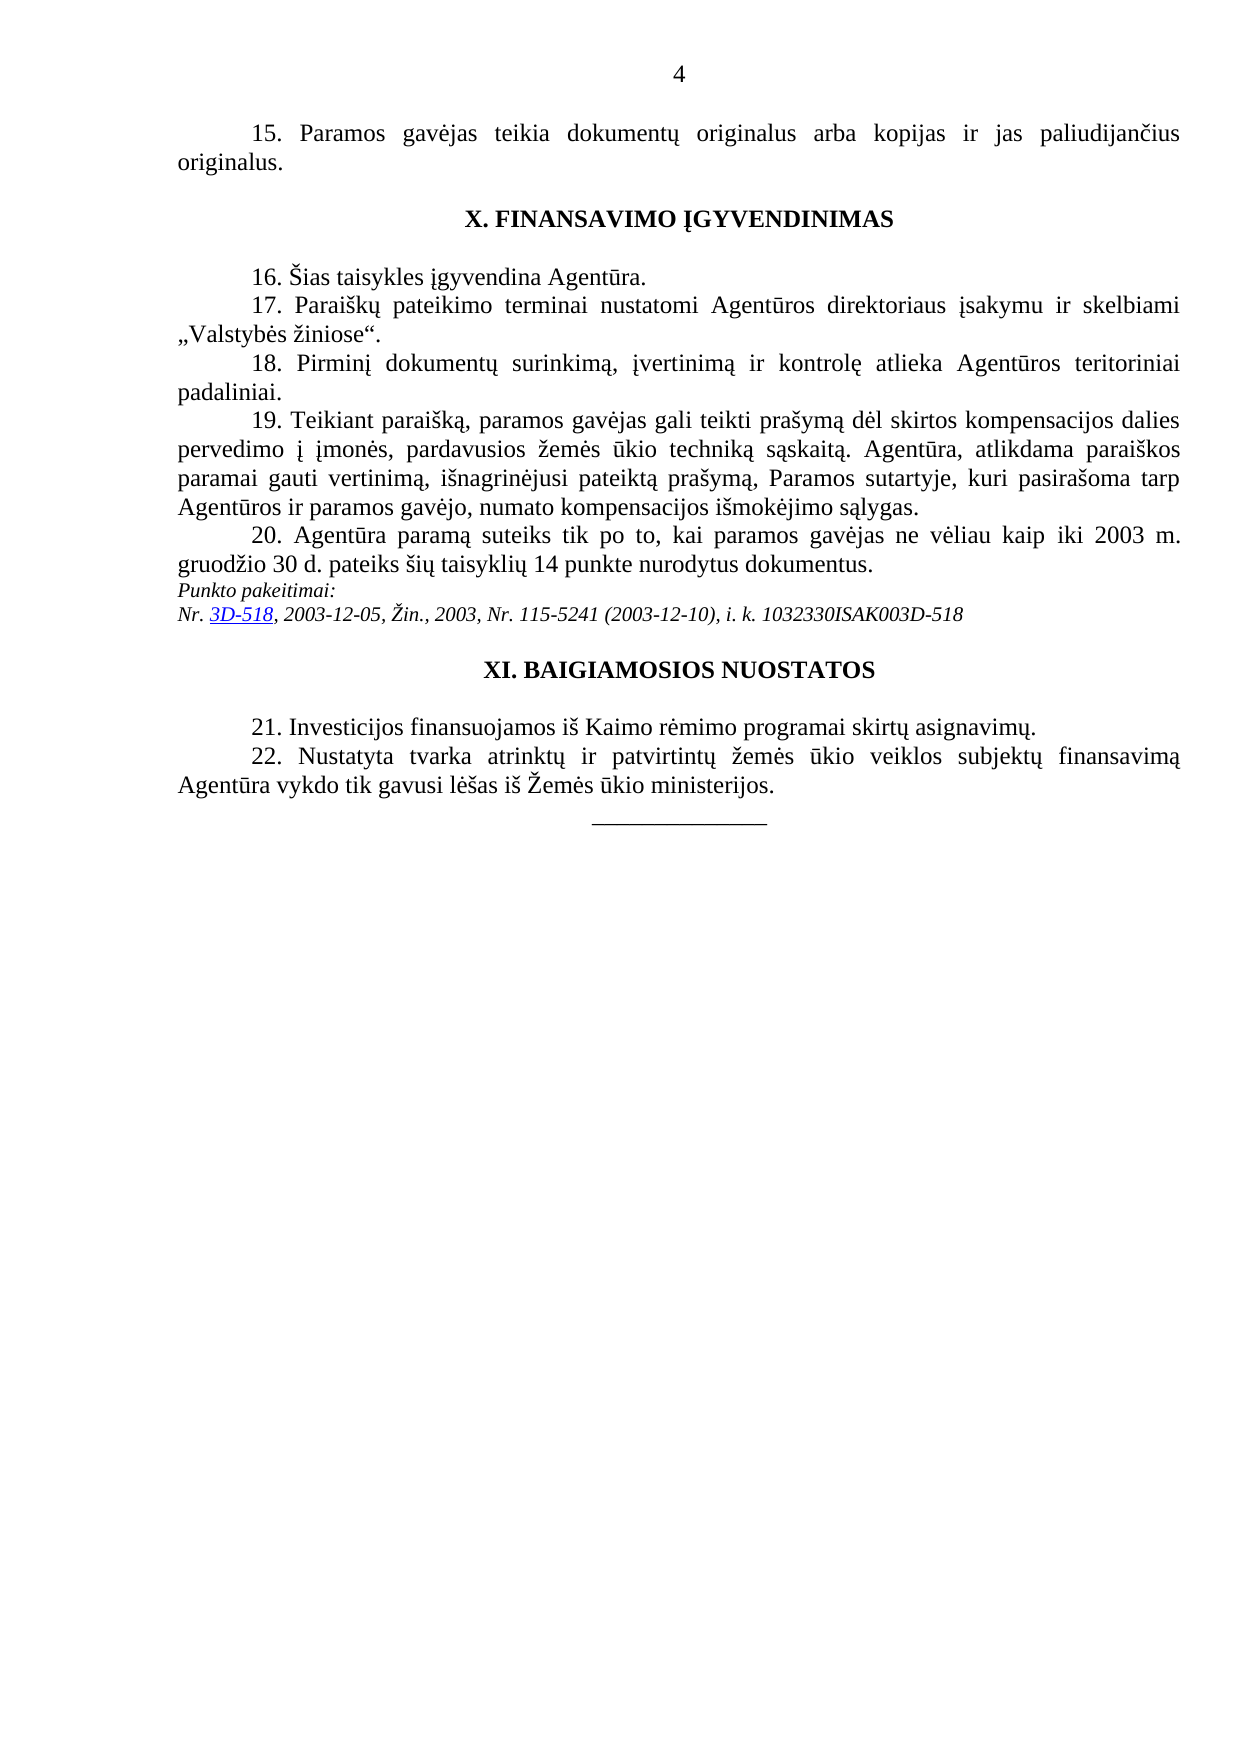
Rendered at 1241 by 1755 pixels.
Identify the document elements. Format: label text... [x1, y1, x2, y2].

text 18. Pirminį dokumentų surinkimą, įvertinimą ir kontrolę atlieka Agentūros teritoriniai padaliniai. [177, 348, 1181, 406]
text 22. Nustatyta tvarka atrinktų ir patvirtintų žemės ūkio veiklos subjektų finansavimą Agentūra vykdo tik gavusi lėšas iš Žemės ūkio ministerijos. [177, 741, 1181, 799]
text XI. BAIGIAMOSIOS NUOSTATOS [177, 655, 1181, 684]
text ______________ [177, 799, 1181, 827]
text X. FINANSAVIMO ĮGYVENDINIMAS [177, 204, 1181, 233]
text Punkto pakeitimai: [177, 578, 1181, 602]
text Nr. 3D-518, 2003-12-05, Žin., 2003, Nr. 115-5241 (2003-12-10), i. k. 1032330ISAK003D-518 [177, 602, 1181, 626]
text 21. Investicijos finansuojamos iš Kaimo rėmimo programai skirtų asignavimų. [177, 712, 1181, 741]
text 15. Paramos gavėjas teikia dokumentų originalus arba kopijas ir jas paliudijančius originalus. [177, 118, 1181, 176]
text 16. Šias taisykles įgyvendina Agentūra. [177, 262, 1181, 291]
text 17. Paraiškų pateikimo terminai nustatomi Agentūros direktoriaus įsakymu ir skelbiami „Valstybės žiniose“. [177, 291, 1181, 348]
text 20. Agentūra paramą suteiks tik po to, kai paramos gavėjas ne vėliau kaip iki 2003 m. gruodžio 30 d. pateiks šių taisyklių 14 punkte nurodytus dokumentus. [177, 521, 1181, 578]
text 19. Teikiant paraišką, paramos gavėjas gali teikti prašymą dėl skirtos kompensacijos dalies pervedimo į įmonės, pardavusios žemės ūkio techniką sąskaitą. Agentūra, atlikdama paraiškos paramai gauti vertinimą, išnagrinėjusi pateiktą prašymą, Paramos sutartyje, kuri pasirašoma tarp Agentūros ir paramos gavėjo, numato kompensacijos išmokėjimo sąlygas. [177, 406, 1181, 521]
